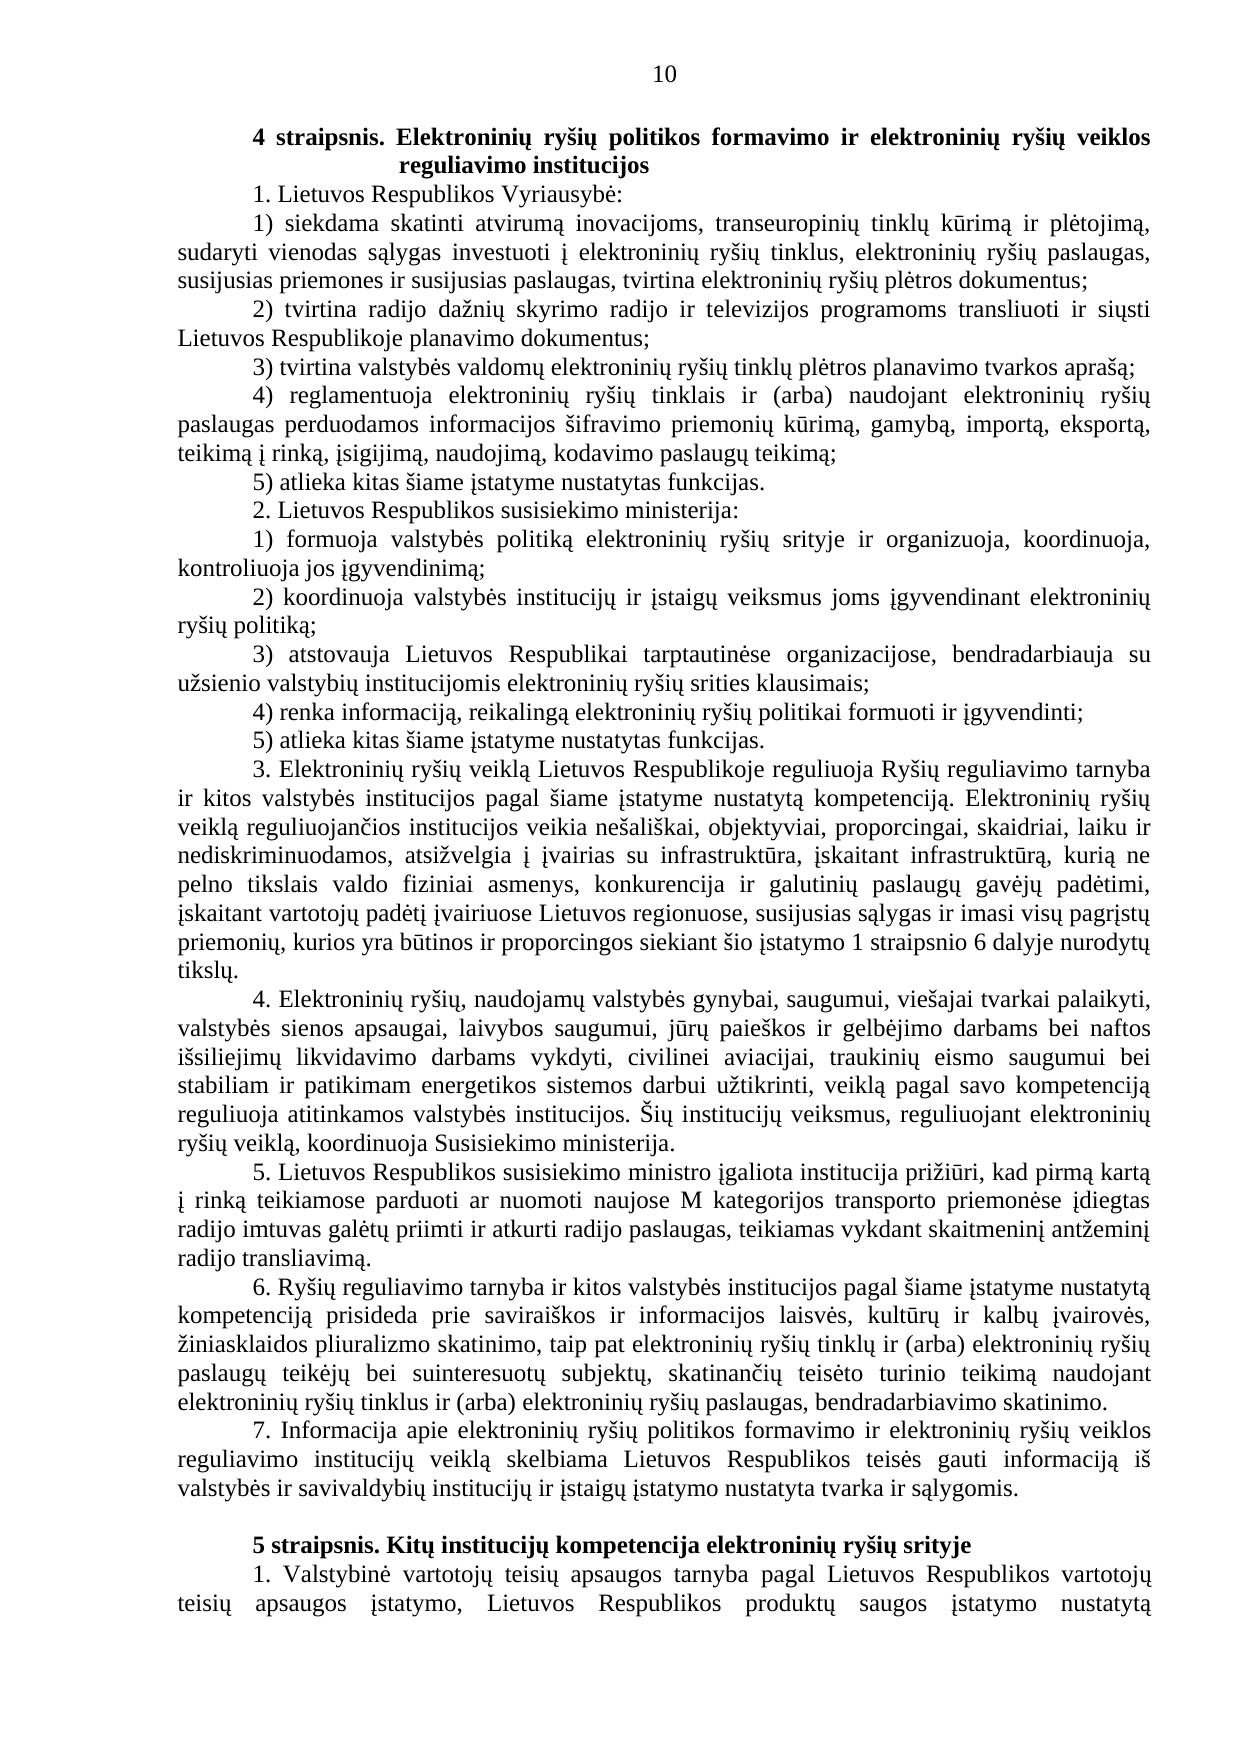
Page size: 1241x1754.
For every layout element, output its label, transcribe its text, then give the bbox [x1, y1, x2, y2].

text 4) renka informaciją, reikalingą elektroninių ryšių politikai formuoti ir įgyvendinti; [177, 697, 1152, 726]
text 5) atlieka kitas šiame įstatyme nustatytas funkcijas. [177, 726, 1152, 754]
text 2) tvirtina radijo dažnių skyrimo radijo ir televizijos programoms transliuoti ir siųsti Lietuvos Respublikoje planavimo dokumentus; [177, 294, 1152, 352]
text 6. Ryšių reguliavimo tarnyba ir kitos valstybės institucijos pagal šiame įstatyme nustatytą kompetenciją prisideda prie saviraiškos ir informacijos laisvės, kultūrų ir kalbų įvairovės, žiniasklaidos pliuralizmo skatinimo, taip pat elektroninių ryšių tinklų ir (arba) elektroninių ryšių paslaugų teikėjų bei suinteresuotų subjektų, skatinančių teisėto turinio teikimą naudojant elektroninių ryšių tinklus ir (arba) elektroninių ryšių paslaugas, bendradarbiavimo skatinimo. [177, 1272, 1152, 1416]
text 1) formuoja valstybės politiką elektroninių ryšių srityje ir organizuoja, koordinuoja, kontroliuoja jos įgyvendinimą; [177, 524, 1152, 582]
text 7. Informacija apie elektroninių ryšių politikos formavimo ir elektroninių ryšių veiklos reguliavimo institucijų veiklą skelbiama Lietuvos Respublikos teisės gauti informaciją iš valstybės ir savivaldybių institucijų ir įstaigų įstatymo nustatyta tvarka ir sąlygomis. [177, 1416, 1152, 1502]
text 2) koordinuoja valstybės institucijų ir įstaigų veiksmus joms įgyvendinant elektroninių ryšių politiką; [177, 582, 1152, 639]
text 5. Lietuvos Respublikos susisiekimo ministro įgaliota institucija prižiūri, kad pirmą kartą į rinką teikiamose parduoti ar nuomoti naujose M kategorijos transporto priemonėse įdiegtas radijo imtuvas galėtų priimti ir atkurti radijo paslaugas, teikiamas vykdant skaitmeninį antžeminį radijo transliavimą. [177, 1157, 1152, 1272]
text 4 straipsnis. Elektroninių ryšių politikos formavimo ir elektroninių ryšių veiklos reguliavimo institucijos [252, 122, 1152, 179]
text 1. Lietuvos Respublikos Vyriausybė: [177, 179, 1152, 208]
text 5) atlieka kitas šiame įstatyme nustatytas funkcijas. [177, 467, 1152, 496]
text 1) siekdama skatinti atvirumą inovacijoms, transeuropinių tinklų kūrimą ir plėtojimą, sudaryti vienodas sąlygas investuoti į elektroninių ryšių tinklus, elektroninių ryšių paslaugas, susijusias priemones ir susijusias paslaugas, tvirtina elektroninių ryšių plėtros dokumentus; [177, 208, 1152, 294]
text 3. Elektroninių ryšių veiklą Lietuvos Respublikoje reguliuoja Ryšių reguliavimo tarnyba ir kitos valstybės institucijos pagal šiame įstatyme nustatytą kompetenciją. Elektroninių ryšių veiklą reguliuojančios institucijos veikia nešališkai, objektyviai, proporcingai, skaidriai, laiku ir nediskriminuodamos, atsižvelgia į įvairias su infrastruktūra, įskaitant infrastruktūrą, kurią ne pelno tikslais valdo fiziniai asmenys, konkurencija ir galutinių paslaugų gavėjų padėtimi, įskaitant vartotojų padėtį įvairiuose Lietuvos regionuose, susijusias sąlygas ir imasi visų pagrįstų priemonių, kurios yra būtinos ir proporcingos siekiant šio įstatymo 1 straipsnio 6 dalyje nurodytų tikslų. [177, 754, 1152, 984]
text 4) reglamentuoja elektroninių ryšių tinklais ir (arba) naudojant elektroninių ryšių paslaugas perduodamos informacijos šifravimo priemonių kūrimą, gamybą, importą, eksportą, teikimą į rinką, įsigijimą, naudojimą, kodavimo paslaugų teikimą; [177, 381, 1152, 467]
text 2. Lietuvos Respublikos susisiekimo ministerija: [177, 496, 1152, 524]
text 3) atstovauja Lietuvos Respublikai tarptautinėse organizacijose, bendradarbiauja su užsienio valstybių institucijomis elektroninių ryšių srities klausimais; [177, 639, 1152, 697]
text 3) tvirtina valstybės valdomų elektroninių ryšių tinklų plėtros planavimo tvarkos aprašą; [177, 352, 1152, 381]
text 1. Valstybinė vartotojų teisių apsaugos tarnyba pagal Lietuvos Respublikos vartotojų teisių apsaugos įstatymo, Lietuvos Respublikos produktų saugos įstatymo nustatytą [177, 1559, 1152, 1617]
text 5 straipsnis. Kitų institucijų kompetencija elektroninių ryšių srityje [252, 1531, 1152, 1559]
text 4. Elektroninių ryšių, naudojamų valstybės gynybai, saugumui, viešajai tvarkai palaikyti, valstybės sienos apsaugai, laivybos saugumui, jūrų paieškos ir gelbėjimo darbams bei naftos išsiliejimų likvidavimo darbams vykdyti, civilinei aviacijai, traukinių eismo saugumui bei stabiliam ir patikimam energetikos sistemos darbui užtikrinti, veiklą pagal savo kompetenciją reguliuoja atitinkamos valstybės institucijos. Šių institucijų veiksmus, reguliuojant elektroninių ryšių veiklą, koordinuoja Susisiekimo ministerija. [177, 984, 1152, 1157]
